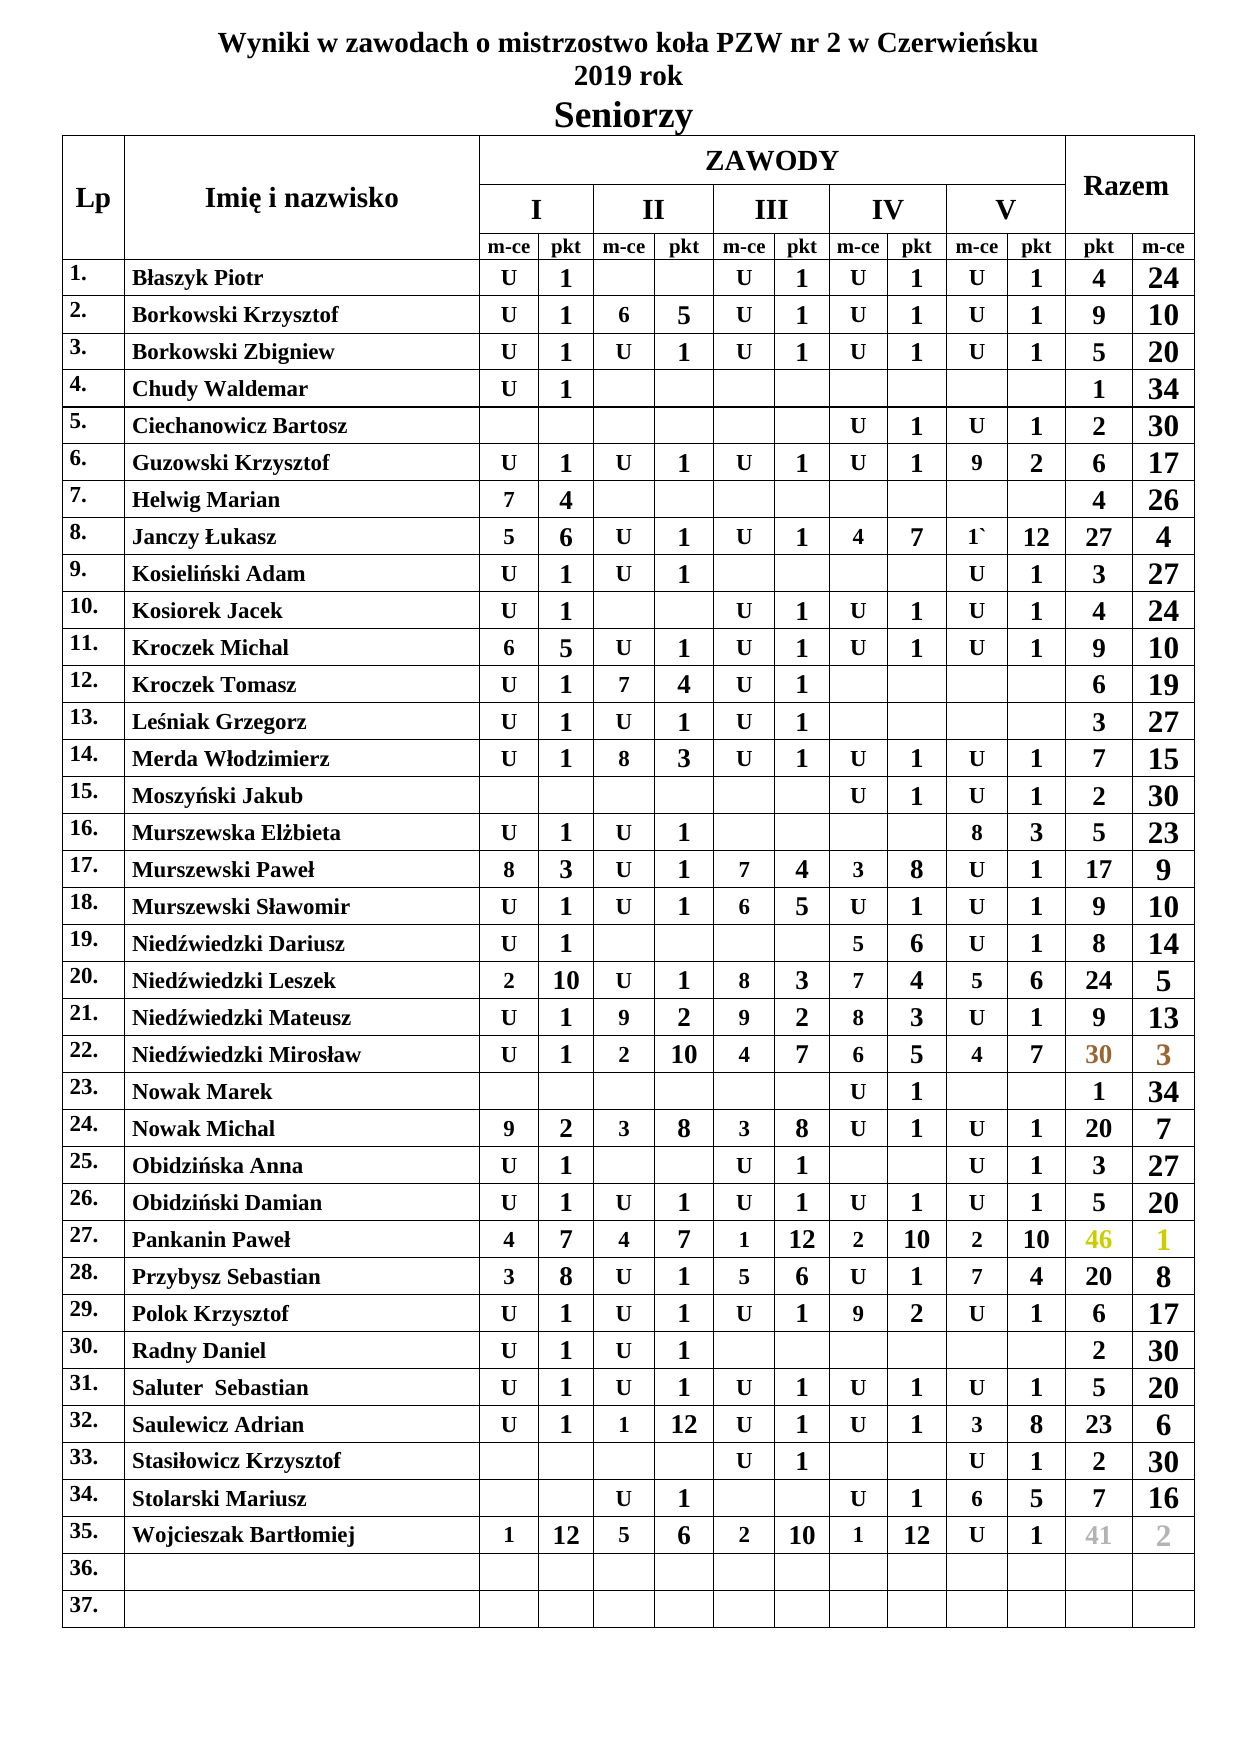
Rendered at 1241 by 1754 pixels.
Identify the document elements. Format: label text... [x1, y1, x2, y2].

table_cell 2 [539, 1110, 593, 1146]
table_cell [888, 481, 946, 517]
table_cell 1 [539, 1369, 593, 1405]
table_cell 1 [1008, 629, 1065, 665]
table_cell [947, 481, 1007, 517]
table_cell [63, 1517, 124, 1553]
table_cell 1 [775, 666, 829, 702]
table_cell 6 [714, 888, 774, 924]
table_cell Nowak Michal [125, 1110, 479, 1146]
table_cell [714, 777, 774, 813]
table_cell 27 [1133, 1147, 1194, 1183]
table_cell Saluter Sebastian [125, 1369, 479, 1405]
table_cell [830, 370, 887, 406]
table_cell [594, 1443, 654, 1479]
table_cell U [594, 888, 654, 924]
table_cell 1 [888, 777, 946, 813]
table_cell U [480, 592, 538, 628]
table_cell [947, 703, 1007, 739]
table_cell [594, 370, 654, 406]
table_cell Błaszyk Piotr [125, 260, 479, 295]
table_cell [655, 1554, 713, 1590]
table_cell [655, 592, 713, 628]
table_cell U [714, 334, 774, 369]
table_cell 20 [1133, 1369, 1194, 1405]
table_cell 1` [947, 518, 1007, 554]
table_header Razem [1066, 136, 1194, 233]
table_cell 24 [1133, 260, 1194, 295]
table_cell 1 [539, 703, 593, 739]
table_cell [63, 629, 124, 665]
table_cell [947, 1554, 1007, 1590]
table_cell [775, 777, 829, 813]
table_cell U [480, 925, 538, 961]
table_cell Stasiłowicz Krzysztof [125, 1443, 479, 1479]
table_cell U [480, 1147, 538, 1183]
table_cell 1 [1008, 740, 1065, 776]
table_cell U [480, 444, 538, 480]
table_cell 24 [1066, 962, 1132, 998]
table_cell 1 [655, 1332, 713, 1368]
table_cell [947, 666, 1007, 702]
table_cell 1 [775, 592, 829, 628]
table_cell U [480, 740, 538, 776]
table_cell 8 [947, 814, 1007, 850]
table_cell III [714, 185, 829, 233]
table_cell 1 [539, 1295, 593, 1331]
table_cell [63, 666, 124, 702]
table_cell [539, 777, 593, 813]
table_cell 1 [539, 592, 593, 628]
table_cell Radny Daniel [125, 1332, 479, 1368]
table_cell U [594, 1258, 654, 1294]
table_cell [888, 555, 946, 591]
table_cell [63, 925, 124, 961]
table_cell 1 [655, 962, 713, 998]
table_cell 1 [888, 260, 946, 295]
table_cell 1 [539, 1332, 593, 1368]
table_cell [888, 666, 946, 702]
table_cell U [947, 1443, 1007, 1479]
table_cell [63, 555, 124, 591]
table_cell U [947, 260, 1007, 295]
table_cell [830, 703, 887, 739]
table_cell [775, 370, 829, 406]
table_cell U [594, 1295, 654, 1331]
table_cell 30 [1133, 777, 1194, 813]
table_cell [594, 1147, 654, 1183]
table_cell U [830, 629, 887, 665]
table_cell pkt [888, 234, 946, 258]
table_cell 15 [1133, 740, 1194, 776]
table_cell U [594, 1369, 654, 1405]
table_cell U [594, 334, 654, 369]
table_cell [480, 1443, 538, 1479]
table_cell 27 [1133, 703, 1194, 739]
table_cell 10 [539, 962, 593, 998]
table_cell [63, 481, 124, 517]
table_cell [775, 481, 829, 517]
table_cell U [480, 334, 538, 369]
table_cell 1 [1008, 1443, 1065, 1479]
table_cell U [480, 555, 538, 591]
table_cell U [594, 814, 654, 850]
table_cell 4 [775, 851, 829, 887]
table_cell [888, 1443, 946, 1479]
text 2019 rok [75, 58, 1181, 92]
table_cell Kroczek Tomasz [125, 666, 479, 702]
table_cell 1 [888, 296, 946, 332]
table_cell 23 [1066, 1406, 1132, 1442]
table_cell Leśniak Grzegorz [125, 703, 479, 739]
table_cell U [480, 1036, 538, 1072]
table_cell 1 [888, 1110, 946, 1146]
table_cell Kosiorek Jacek [125, 592, 479, 628]
table_cell U [947, 1110, 1007, 1146]
table_cell U [830, 888, 887, 924]
table_cell 1 [1133, 1221, 1194, 1257]
table_cell 4 [480, 1221, 538, 1257]
table_cell Janczy Łukasz [125, 518, 479, 554]
table_cell Nowak Marek [125, 1073, 479, 1109]
table_cell 3 [539, 851, 593, 887]
table_cell U [480, 1406, 538, 1442]
table_cell U [947, 1184, 1007, 1220]
table_cell U [714, 1443, 774, 1479]
table_cell U [714, 444, 774, 480]
table_cell [830, 1443, 887, 1479]
table_cell [888, 1591, 946, 1627]
table_cell Niedźwiedzki Dariusz [125, 925, 479, 961]
table_cell 30 [1066, 1036, 1132, 1072]
table_cell U [594, 629, 654, 665]
table_cell 1 [480, 1517, 538, 1553]
table_cell IV [830, 185, 946, 233]
table_cell 6 [480, 629, 538, 665]
table_cell 3 [480, 1258, 538, 1294]
table_cell [125, 1554, 479, 1590]
table_cell 1 [539, 888, 593, 924]
table_cell [63, 1258, 124, 1294]
table_cell [63, 518, 124, 554]
table_cell pkt [1008, 234, 1065, 258]
table_cell [539, 1591, 593, 1627]
table_cell 4 [1066, 481, 1132, 517]
table_cell 1 [775, 1406, 829, 1442]
table_cell 1 [655, 444, 713, 480]
table_cell 1 [539, 1147, 593, 1183]
table_cell m-ce [1133, 234, 1194, 258]
table_cell 1 [1008, 1295, 1065, 1331]
table_cell 2 [1066, 1332, 1132, 1368]
table_cell [63, 888, 124, 924]
table_cell [830, 1591, 887, 1627]
table_cell Saulewicz Adrian [125, 1406, 479, 1442]
table_cell [539, 408, 593, 443]
table_cell m-ce [594, 234, 654, 258]
table_cell 1 [775, 518, 829, 554]
table_header Lp [63, 136, 124, 258]
table_cell U [480, 666, 538, 702]
table_cell U [830, 1369, 887, 1405]
table_cell [714, 1332, 774, 1368]
table_cell 1 [830, 1517, 887, 1553]
table_cell 1 [655, 334, 713, 369]
table_cell 1 [655, 1480, 713, 1516]
table_cell [775, 1554, 829, 1590]
table_cell 8 [480, 851, 538, 887]
table_cell U [714, 1369, 774, 1405]
table_cell m-ce [947, 234, 1007, 258]
table_cell [594, 592, 654, 628]
table_cell 3 [1066, 555, 1132, 591]
table_cell Guzowski Krzysztof [125, 444, 479, 480]
table_cell 1 [539, 666, 593, 702]
table_cell I [480, 185, 593, 233]
table_cell 9 [714, 999, 774, 1035]
table_cell 1 [714, 1221, 774, 1257]
table_cell Borkowski Zbigniew [125, 334, 479, 369]
table_cell [63, 1295, 124, 1331]
table_cell U [594, 703, 654, 739]
table_cell [714, 925, 774, 961]
table_cell Niedźwiedzki Mirosław [125, 1036, 479, 1072]
table_cell 6 [775, 1258, 829, 1294]
table_cell U [830, 1073, 887, 1109]
table_cell [594, 925, 654, 961]
table_cell 6 [830, 1036, 887, 1072]
table_cell 12 [539, 1517, 593, 1553]
table_cell 1 [775, 1369, 829, 1405]
table_cell 1 [775, 1147, 829, 1183]
table_cell [775, 408, 829, 443]
table_cell 3 [888, 999, 946, 1035]
table_cell 3 [1066, 703, 1132, 739]
table_cell Niedźwiedzki Leszek [125, 962, 479, 998]
table_cell [775, 1480, 829, 1516]
table_cell 1 [655, 814, 713, 850]
table_cell [655, 777, 713, 813]
table_cell 1 [888, 888, 946, 924]
table_cell [888, 703, 946, 739]
table_cell 1 [888, 1369, 946, 1405]
table_cell 1 [1066, 1073, 1132, 1109]
table_cell [594, 408, 654, 443]
table_cell 17 [1066, 851, 1132, 887]
table_cell 17 [1133, 444, 1194, 480]
table_cell 5 [1066, 334, 1132, 369]
table_cell 6 [655, 1517, 713, 1553]
table_cell [480, 1554, 538, 1590]
table_cell [888, 1554, 946, 1590]
table_cell [63, 1332, 124, 1368]
table_cell 1 [1008, 1184, 1065, 1220]
table_cell [655, 1591, 713, 1627]
table_cell 1 [539, 444, 593, 480]
table_cell U [480, 1332, 538, 1368]
table_cell Murszewski Sławomir [125, 888, 479, 924]
table_header ZAWODY [480, 136, 1065, 184]
table_cell Moszyński Jakub [125, 777, 479, 813]
table_cell [1008, 370, 1065, 406]
table_cell 5 [947, 962, 1007, 998]
table_cell 1 [1008, 777, 1065, 813]
table_cell U [830, 260, 887, 295]
table_cell U [594, 555, 654, 591]
table_cell 3 [947, 1406, 1007, 1442]
table_cell U [714, 1295, 774, 1331]
table_cell 9 [480, 1110, 538, 1146]
table_cell [830, 1332, 887, 1368]
table_cell [63, 962, 124, 998]
table_cell m-ce [714, 234, 774, 258]
table_cell [594, 1073, 654, 1109]
table_cell U [480, 814, 538, 850]
table_cell U [830, 1480, 887, 1516]
table_cell [63, 260, 124, 295]
table_cell U [480, 888, 538, 924]
table_cell [1008, 703, 1065, 739]
table_cell [655, 260, 713, 295]
table_cell 19 [1133, 666, 1194, 702]
table_cell 1 [655, 1295, 713, 1331]
table_cell pkt [1066, 234, 1132, 258]
table_cell [63, 444, 124, 480]
table_cell 3 [594, 1110, 654, 1146]
table_cell 7 [714, 851, 774, 887]
table_cell [775, 1073, 829, 1109]
table_cell U [714, 1184, 774, 1220]
table_cell 5 [714, 1258, 774, 1294]
table_cell [63, 1369, 124, 1405]
table_cell 41 [1066, 1517, 1132, 1553]
table_cell U [947, 629, 1007, 665]
table_cell 3 [655, 740, 713, 776]
table_cell 10 [1133, 629, 1194, 665]
table_cell 4 [947, 1036, 1007, 1072]
table_cell 4 [594, 1221, 654, 1257]
table_cell [655, 1443, 713, 1479]
table_cell 1 [539, 740, 593, 776]
table_cell 1 [539, 1036, 593, 1072]
table_cell 6 [594, 296, 654, 332]
table_cell 20 [1066, 1110, 1132, 1146]
table_cell U [830, 1406, 887, 1442]
table_cell U [480, 999, 538, 1035]
table_cell [539, 1554, 593, 1590]
table_cell 4 [1066, 260, 1132, 295]
table_cell 7 [1066, 740, 1132, 776]
table_cell 7 [539, 1221, 593, 1257]
table_cell [1008, 1554, 1065, 1590]
table_cell U [947, 555, 1007, 591]
table_cell [480, 1591, 538, 1627]
table_cell 2 [1008, 444, 1065, 480]
table_cell [830, 1147, 887, 1183]
table_cell 1 [539, 555, 593, 591]
table_cell 4 [1133, 518, 1194, 554]
table_cell U [830, 740, 887, 776]
table_cell U [480, 1369, 538, 1405]
table_cell 4 [539, 481, 593, 517]
table_cell [63, 851, 124, 887]
table_cell [714, 481, 774, 517]
table_cell [888, 1147, 946, 1183]
table_cell [714, 408, 774, 443]
table_cell 9 [1066, 296, 1132, 332]
table_cell 1 [655, 703, 713, 739]
table_cell 23 [1133, 814, 1194, 850]
table_cell U [947, 740, 1007, 776]
table_cell 7 [888, 518, 946, 554]
table_cell 2 [947, 1221, 1007, 1257]
table_cell 1 [1008, 888, 1065, 924]
table_cell U [947, 592, 1007, 628]
table_cell 5 [1066, 1369, 1132, 1405]
table_cell 1 [539, 1184, 593, 1220]
table_cell 1 [539, 334, 593, 369]
table_cell 8 [1066, 925, 1132, 961]
table_cell 8 [830, 999, 887, 1035]
table_cell 1 [888, 740, 946, 776]
table_cell [63, 1591, 124, 1627]
table_cell 1 [655, 629, 713, 665]
table_cell [655, 925, 713, 961]
table_cell U [714, 260, 774, 295]
table_cell U [714, 1147, 774, 1183]
table_cell U [594, 518, 654, 554]
table_cell 1 [1008, 1369, 1065, 1405]
table_cell [1008, 1332, 1065, 1368]
table_cell 1 [888, 334, 946, 369]
table_cell 2 [655, 999, 713, 1035]
table_cell 9 [947, 444, 1007, 480]
table_cell 24 [1133, 592, 1194, 628]
table_cell [480, 408, 538, 443]
table_cell [655, 1073, 713, 1109]
table_cell 8 [888, 851, 946, 887]
table_cell U [947, 777, 1007, 813]
table_cell 1 [775, 296, 829, 332]
table_cell 1 [775, 740, 829, 776]
table_cell U [714, 666, 774, 702]
table_cell 8 [1008, 1406, 1065, 1442]
table_cell II [594, 185, 713, 233]
table_cell [775, 555, 829, 591]
table_cell 4 [888, 962, 946, 998]
table_cell 5 [1008, 1480, 1065, 1516]
table_cell [888, 1332, 946, 1368]
table_cell [594, 777, 654, 813]
table_cell 4 [655, 666, 713, 702]
table_cell [714, 1554, 774, 1590]
table_cell [830, 1554, 887, 1590]
table_cell U [830, 334, 887, 369]
table_cell 1 [655, 1258, 713, 1294]
table_cell Chudy Waldemar [125, 370, 479, 406]
table_cell 2 [714, 1517, 774, 1553]
table_cell 2 [594, 1036, 654, 1072]
table_cell 1 [539, 814, 593, 850]
table_cell U [714, 703, 774, 739]
table_cell [655, 408, 713, 443]
table_cell 3 [830, 851, 887, 887]
table_cell [830, 555, 887, 591]
table_cell [594, 1591, 654, 1627]
table_cell U [830, 1184, 887, 1220]
table_cell [655, 481, 713, 517]
table_cell [63, 592, 124, 628]
table_cell U [830, 777, 887, 813]
table_cell 1 [775, 1443, 829, 1479]
table_cell Obidziński Damian [125, 1184, 479, 1220]
table_cell [63, 1147, 124, 1183]
table_cell U [714, 592, 774, 628]
table_cell U [947, 925, 1007, 961]
table_cell Merda Włodzimierz [125, 740, 479, 776]
table_cell Wojcieszak Bartłomiej [125, 1517, 479, 1553]
table_cell U [947, 1147, 1007, 1183]
table_cell 1 [539, 260, 593, 295]
table_cell U [594, 1480, 654, 1516]
table_cell U [947, 1517, 1007, 1553]
table_cell 6 [1066, 1295, 1132, 1331]
table_cell 1 [1008, 1147, 1065, 1183]
table_cell [1066, 1554, 1132, 1590]
table_cell 2 [1066, 1443, 1132, 1479]
table_cell 6 [1133, 1406, 1194, 1442]
table_cell [1133, 1591, 1194, 1627]
table_cell 5 [1066, 814, 1132, 850]
table_cell [539, 1073, 593, 1109]
table_cell 2 [1066, 777, 1132, 813]
table_cell 5 [594, 1517, 654, 1553]
table_cell Niedźwiedzki Mateusz [125, 999, 479, 1035]
table_cell [775, 1332, 829, 1368]
table_cell Obidzińska Anna [125, 1147, 479, 1183]
table_cell 3 [1008, 814, 1065, 850]
table_cell 9 [1066, 629, 1132, 665]
table_cell [539, 1443, 593, 1479]
table_cell 4 [1066, 592, 1132, 628]
table_cell [63, 370, 124, 406]
table_cell 5 [1066, 1184, 1132, 1220]
table_cell 13 [1133, 999, 1194, 1035]
table_cell [714, 1480, 774, 1516]
table_cell 4 [1008, 1258, 1065, 1294]
table_cell 8 [655, 1110, 713, 1146]
table_cell 1 [1066, 370, 1132, 406]
table_cell 3 [775, 962, 829, 998]
table_cell [594, 1554, 654, 1590]
table_cell 1 [888, 629, 946, 665]
table_cell 2 [1133, 1517, 1194, 1553]
table_cell m-ce [830, 234, 887, 258]
table_cell 7 [830, 962, 887, 998]
table_cell [775, 814, 829, 850]
table_cell 1 [539, 370, 593, 406]
table_cell U [714, 629, 774, 665]
table_cell pkt [655, 234, 713, 258]
table_cell U [480, 1184, 538, 1220]
table_cell [714, 1591, 774, 1627]
table_cell 10 [888, 1221, 946, 1257]
table_cell [1008, 666, 1065, 702]
table_cell 3 [1133, 1036, 1194, 1072]
table_cell 34 [1133, 1073, 1194, 1109]
table_cell 1 [1008, 555, 1065, 591]
table_cell U [594, 1332, 654, 1368]
table_cell 10 [1133, 296, 1194, 332]
table_cell 1 [1008, 925, 1065, 961]
table_cell [594, 481, 654, 517]
table_cell U [947, 334, 1007, 369]
table_cell U [480, 370, 538, 406]
table_cell [480, 1480, 538, 1516]
table_cell [947, 1332, 1007, 1368]
table_cell 2 [775, 999, 829, 1035]
table_cell U [830, 296, 887, 332]
table_cell 20 [1133, 334, 1194, 369]
table_cell [830, 814, 887, 850]
table_cell U [594, 851, 654, 887]
table_cell [63, 1110, 124, 1146]
table_cell 20 [1066, 1258, 1132, 1294]
table_cell [655, 370, 713, 406]
table_cell [830, 481, 887, 517]
table_cell 1 [1008, 592, 1065, 628]
table_cell 1 [775, 260, 829, 295]
table_cell 4 [830, 518, 887, 554]
table_cell 4 [714, 1036, 774, 1072]
table_cell pkt [775, 234, 829, 258]
table_cell 1 [775, 629, 829, 665]
table_cell U [714, 1406, 774, 1442]
table_cell 10 [775, 1517, 829, 1553]
table_cell Przybysz Sebastian [125, 1258, 479, 1294]
table_cell 1 [888, 592, 946, 628]
table_cell 9 [830, 1295, 887, 1331]
table_header Imię i nazwisko [125, 136, 479, 258]
table_cell 2 [888, 1295, 946, 1331]
table_cell 10 [1133, 888, 1194, 924]
table_cell Helwig Marian [125, 481, 479, 517]
table_cell 1 [655, 1184, 713, 1220]
table_cell 1 [888, 1406, 946, 1442]
table_cell Kroczek Michal [125, 629, 479, 665]
table_cell [947, 1073, 1007, 1109]
table_cell [63, 1443, 124, 1479]
table_cell U [480, 260, 538, 295]
table_cell Stolarski Mariusz [125, 1480, 479, 1516]
table_cell [539, 1480, 593, 1516]
table_cell [1066, 1591, 1132, 1627]
table_cell 8 [775, 1110, 829, 1146]
table_cell Murszewski Paweł [125, 851, 479, 887]
table_cell 1 [1008, 334, 1065, 369]
table_cell 1 [655, 888, 713, 924]
table_cell 5 [655, 296, 713, 332]
table_cell 5 [480, 518, 538, 554]
table_cell 1 [655, 518, 713, 554]
table_cell U [714, 296, 774, 332]
table_cell U [830, 1258, 887, 1294]
table_cell 1 [1008, 260, 1065, 295]
table_cell 1 [888, 408, 946, 443]
table_cell U [594, 1184, 654, 1220]
table_cell U [830, 592, 887, 628]
table_cell 26 [1133, 481, 1194, 517]
table_cell U [480, 1295, 538, 1331]
table_cell 1 [539, 999, 593, 1035]
table_cell 12 [775, 1221, 829, 1257]
table_cell 12 [655, 1406, 713, 1442]
table_cell 1 [1008, 999, 1065, 1035]
table_cell 8 [1133, 1258, 1194, 1294]
table_cell Murszewska Elżbieta [125, 814, 479, 850]
table_cell 6 [1066, 444, 1132, 480]
table_cell 30 [1133, 408, 1194, 443]
table_cell [655, 1147, 713, 1183]
table_cell 1 [539, 925, 593, 961]
table_cell U [947, 408, 1007, 443]
table_cell Pankanin Paweł [125, 1221, 479, 1257]
table_cell m-ce [480, 234, 538, 258]
table_cell 14 [1133, 925, 1194, 961]
table_cell U [830, 1110, 887, 1146]
table_cell 8 [594, 740, 654, 776]
table_cell [63, 703, 124, 739]
table_cell U [947, 999, 1007, 1035]
table_cell [1008, 1073, 1065, 1109]
table_cell 1 [888, 1480, 946, 1516]
table_cell [480, 777, 538, 813]
table_cell [63, 1480, 124, 1516]
table_cell [888, 814, 946, 850]
table_cell 1 [594, 1406, 654, 1442]
table_cell 34 [1133, 370, 1194, 406]
table_cell 7 [775, 1036, 829, 1072]
table_cell 1 [888, 1258, 946, 1294]
table_cell [63, 777, 124, 813]
table_cell 3 [1066, 1147, 1132, 1183]
table_cell [125, 1591, 479, 1627]
table_cell [1008, 481, 1065, 517]
table_cell 1 [775, 334, 829, 369]
table_cell [63, 408, 124, 443]
table_cell U [947, 1295, 1007, 1331]
table_cell 2 [1066, 408, 1132, 443]
table_cell 1 [888, 444, 946, 480]
table_cell 7 [1008, 1036, 1065, 1072]
table_cell 9 [1066, 888, 1132, 924]
table_cell Borkowski Krzysztof [125, 296, 479, 332]
table_cell [714, 814, 774, 850]
table_cell [63, 296, 124, 332]
table_cell 9 [1066, 999, 1132, 1035]
table_cell 16 [1133, 1480, 1194, 1516]
table_cell 1 [655, 851, 713, 887]
table_cell [63, 1554, 124, 1590]
table_cell [888, 370, 946, 406]
table_cell 2 [480, 962, 538, 998]
text Seniorzy [75, 92, 1181, 135]
table_cell 9 [1133, 851, 1194, 887]
table_cell 10 [1008, 1221, 1065, 1257]
title Wyniki w zawodach o mistrzostwo koła PZW nr 2 w Czerwieńsku [75, 25, 1181, 58]
table_cell pkt [539, 234, 593, 258]
table_cell 5 [830, 925, 887, 961]
table_cell 20 [1133, 1184, 1194, 1220]
table_cell U [714, 740, 774, 776]
table_cell 1 [1008, 851, 1065, 887]
table_cell [63, 1036, 124, 1072]
table_cell 7 [947, 1258, 1007, 1294]
table_cell 6 [1066, 666, 1132, 702]
table_cell 30 [1133, 1332, 1194, 1368]
table_cell U [947, 296, 1007, 332]
table_cell 8 [539, 1258, 593, 1294]
table_cell [1133, 1554, 1194, 1590]
table_cell [714, 555, 774, 591]
table_cell [63, 1184, 124, 1220]
table_cell 5 [888, 1036, 946, 1072]
table_cell 5 [1133, 962, 1194, 998]
table_cell [714, 1073, 774, 1109]
table_cell 27 [1066, 518, 1132, 554]
table_cell V [947, 185, 1065, 233]
table_cell 6 [1008, 962, 1065, 998]
table_cell [775, 925, 829, 961]
table_cell 1 [1008, 1517, 1065, 1553]
table_cell 7 [655, 1221, 713, 1257]
table_cell 12 [888, 1517, 946, 1553]
table_cell 1 [775, 1295, 829, 1331]
table_cell 1 [775, 703, 829, 739]
table_cell [63, 1073, 124, 1109]
table_cell 27 [1133, 555, 1194, 591]
table_cell [63, 740, 124, 776]
table_cell [63, 1406, 124, 1442]
table_cell 1 [775, 444, 829, 480]
table_cell 12 [1008, 518, 1065, 554]
table_cell [63, 814, 124, 850]
table_cell 2 [830, 1221, 887, 1257]
table_cell U [480, 703, 538, 739]
table_cell [480, 1073, 538, 1109]
table_cell Polok Krzysztof [125, 1295, 479, 1331]
table_cell [1008, 1591, 1065, 1627]
table_cell 7 [1066, 1480, 1132, 1516]
table_cell 1 [888, 1073, 946, 1109]
table_cell 9 [594, 999, 654, 1035]
table_cell U [714, 518, 774, 554]
table_cell 8 [714, 962, 774, 998]
table_cell 5 [539, 629, 593, 665]
table_cell 1 [1008, 1110, 1065, 1146]
table_cell 46 [1066, 1221, 1132, 1257]
table_cell 6 [539, 518, 593, 554]
table_cell U [947, 851, 1007, 887]
table_cell U [830, 408, 887, 443]
table_cell 1 [539, 296, 593, 332]
table_cell 1 [655, 555, 713, 591]
table_cell 1 [888, 1184, 946, 1220]
table_cell U [830, 444, 887, 480]
table_cell 6 [888, 925, 946, 961]
table_cell 7 [594, 666, 654, 702]
table_cell [714, 370, 774, 406]
table_cell 3 [714, 1110, 774, 1146]
table_cell [775, 1591, 829, 1627]
table_cell [947, 370, 1007, 406]
table_cell [947, 1591, 1007, 1627]
table_cell 1 [1008, 408, 1065, 443]
table_cell [63, 334, 124, 369]
table_cell U [594, 962, 654, 998]
table_cell 1 [655, 1369, 713, 1405]
table_cell 6 [947, 1480, 1007, 1516]
table_cell Ciechanowicz Bartosz [125, 408, 479, 443]
table_cell [594, 260, 654, 295]
table_cell U [480, 296, 538, 332]
table_cell Kosieliński Adam [125, 555, 479, 591]
table_cell 5 [775, 888, 829, 924]
table_cell 1 [775, 1184, 829, 1220]
table_cell 30 [1133, 1443, 1194, 1479]
table_cell 7 [480, 481, 538, 517]
table_cell [830, 666, 887, 702]
table_cell U [594, 444, 654, 480]
table_cell 1 [1008, 296, 1065, 332]
table_cell [63, 999, 124, 1035]
table_cell U [947, 1369, 1007, 1405]
table_cell [63, 1221, 124, 1257]
table_cell 7 [1133, 1110, 1194, 1146]
table_cell 17 [1133, 1295, 1194, 1331]
table_cell 10 [655, 1036, 713, 1072]
table_cell 1 [539, 1406, 593, 1442]
table_cell U [947, 888, 1007, 924]
